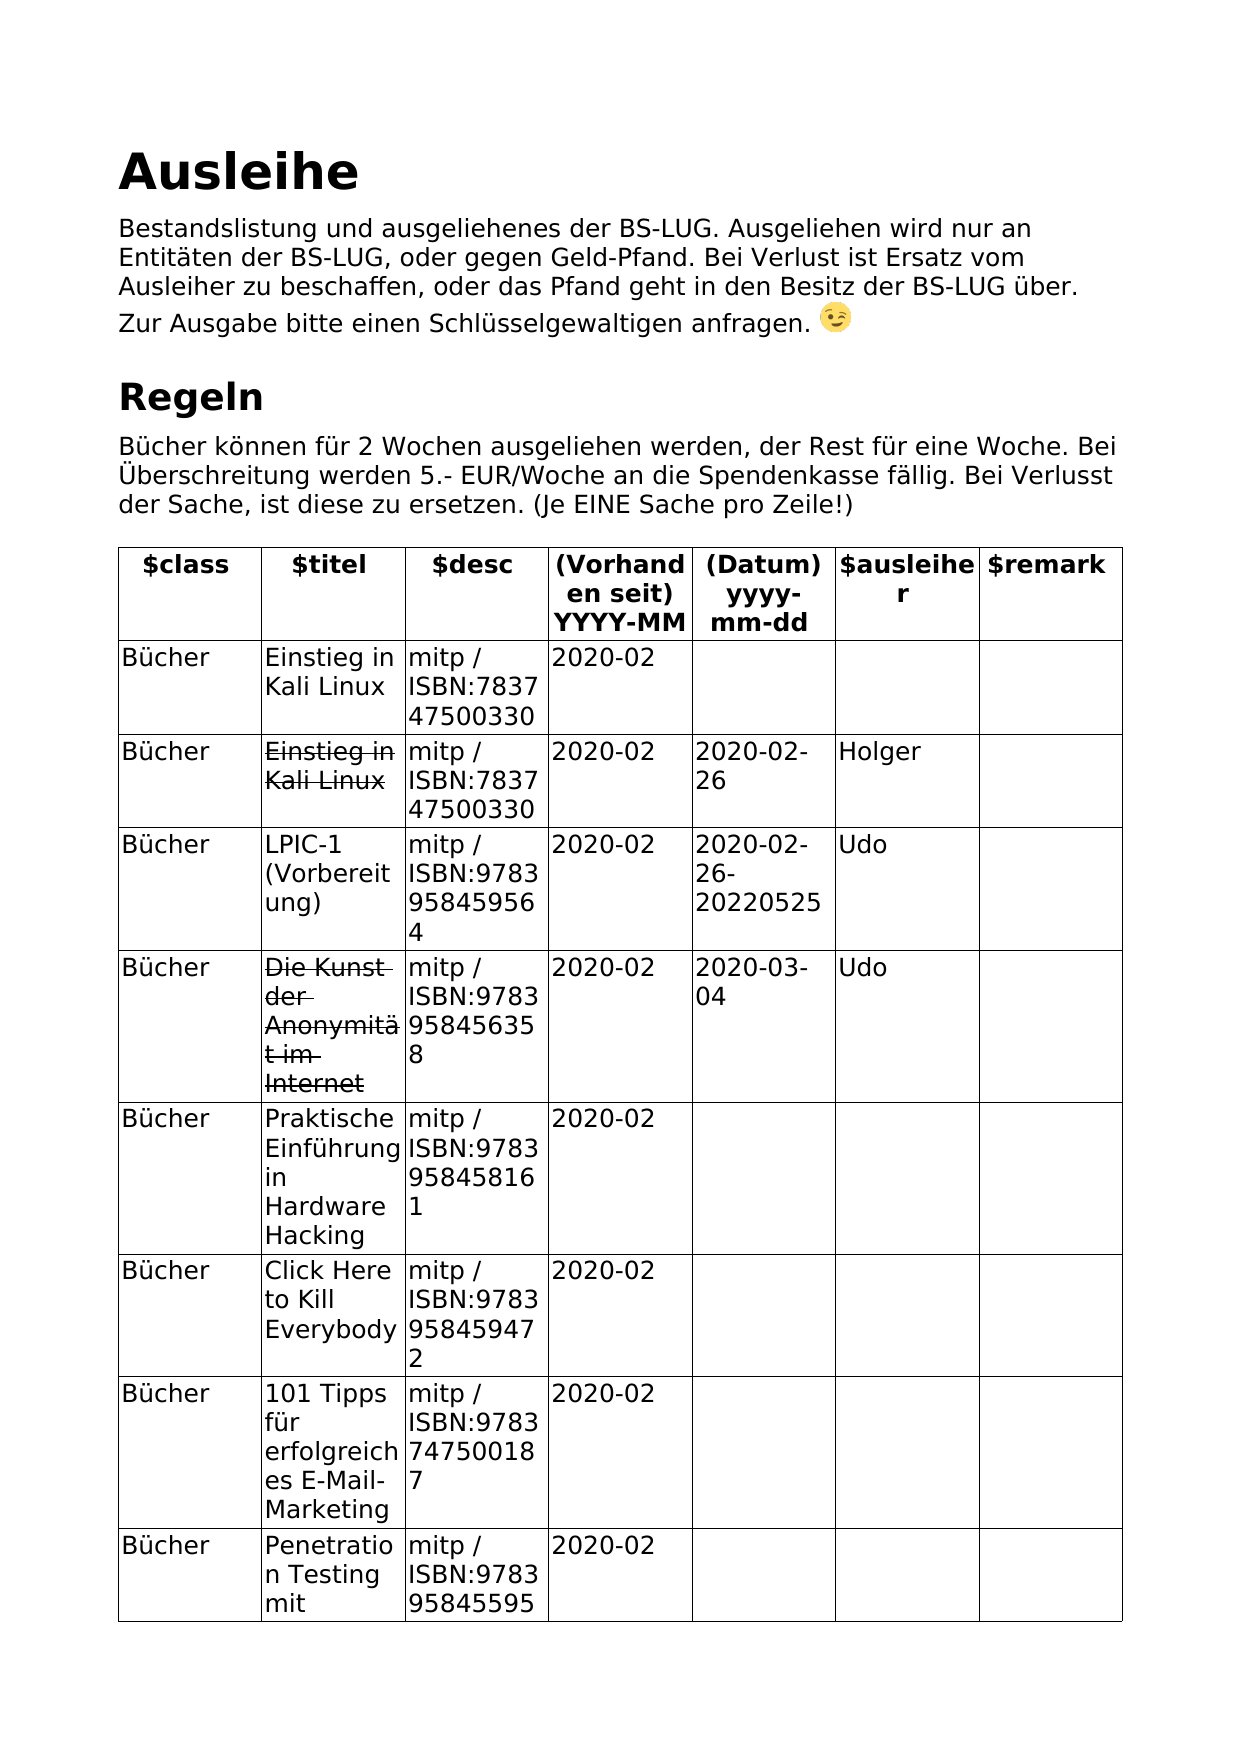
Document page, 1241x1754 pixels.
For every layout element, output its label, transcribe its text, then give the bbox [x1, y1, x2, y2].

table_cell 2020-02 [549, 641, 692, 734]
table_cell 2020-02 [549, 1529, 692, 1621]
table_cell LPIC-1 (Vorbereitung) [262, 828, 405, 950]
table_cell mitp / ISBN:9783958459564 [406, 828, 548, 950]
table_cell [836, 1103, 979, 1253]
table_cell mitp / ISBN:783747500330 [406, 735, 548, 827]
table_cell [693, 641, 835, 734]
table_header (Datum) yyyy-mm-dd [693, 548, 835, 640]
text Bücher können für 2 Wochen ausgeliehen werden, der Rest für eine Woche. Bei Überschreitung werden 5.- EUR/Woche an die Spendenkasse fällig. Bei Verlusst der Sache, ist diese zu ersetzen. (Je EINE Sache pro Zeile!) [118, 432, 1122, 520]
table_cell Einstieg in Kali Linux [262, 735, 405, 827]
table_cell 2020-02 [549, 1255, 692, 1376]
table_cell Einstieg in Kali Linux [262, 641, 405, 734]
table_cell Udo [836, 828, 979, 950]
table_cell Click Here to Kill Everybody [262, 1255, 405, 1376]
table_cell Bücher [119, 735, 261, 827]
table_cell [693, 1255, 835, 1376]
table_cell 2020-03-04 [693, 951, 835, 1102]
picture [819, 301, 852, 333]
table_cell [836, 1529, 979, 1621]
table_cell [980, 828, 1122, 950]
table_cell [980, 1255, 1122, 1376]
table_cell [980, 641, 1122, 734]
table_cell 2020-02 [549, 828, 692, 950]
table_cell [693, 1529, 835, 1621]
table_cell Bücher [119, 1377, 261, 1528]
table_cell Bücher [119, 1255, 261, 1376]
table_cell Bücher [119, 1529, 261, 1621]
table_cell Udo [836, 951, 979, 1102]
table_cell [980, 1529, 1122, 1621]
table_cell [836, 641, 979, 734]
table_cell 2020-02 [549, 1103, 692, 1253]
table_cell 101 Tipps für erfolgreiches E-Mail-Marketing [262, 1377, 405, 1528]
table_cell [980, 1377, 1122, 1528]
table_cell 2020-02 [549, 735, 692, 827]
table_cell mitp / ISBN:783747500330 [406, 641, 548, 734]
table_cell mitp / ISBN:978395845595 [406, 1529, 548, 1621]
table_cell Holger [836, 735, 979, 827]
table_cell 2020-02-26 [693, 735, 835, 827]
text Bestandslistung und ausgeliehenes der BS-LUG. Ausgeliehen wird nur an Entitäten der BS-LUG, oder gegen Geld-Pfand. Bei Verlust ist Ersatz vom Ausleiher zu beschaffen, oder das Pfand geht in den Besitz der BS-LUG über. Zur Ausgabe bitte einen Schlüsselgewaltigen anfragen. [118, 214, 1122, 338]
table_cell [693, 1103, 835, 1253]
table_cell mitp / ISBN:9783958459472 [406, 1255, 548, 1376]
table_header (Vorhanden seit) YYYY-MM [549, 548, 692, 640]
table_cell Bücher [119, 951, 261, 1102]
table_header $class [119, 548, 261, 640]
table_cell Bücher [119, 1103, 261, 1253]
table_cell [836, 1255, 979, 1376]
table_cell mitp / ISBN:9783958458161 [406, 1103, 548, 1253]
table_cell [980, 951, 1122, 1102]
table_cell mitp / ISBN:9783958456358 [406, 951, 548, 1102]
table_cell [836, 1377, 979, 1528]
table_cell Penetration Testing mit [262, 1529, 405, 1621]
subtitle Ausleihe [118, 143, 1122, 201]
table_cell Bücher [119, 828, 261, 950]
table_header $titel [262, 548, 405, 640]
table_cell 2020-02-26-20220525 [693, 828, 835, 950]
table_cell Die Kunst der Anonymität im Internet [262, 951, 405, 1102]
table_cell mitp / ISBN:9783747500187 [406, 1377, 548, 1528]
table_header $ausleiher [836, 548, 979, 640]
table_cell [980, 735, 1122, 827]
table_cell Bücher [119, 641, 261, 734]
table_cell 2020-02 [549, 1377, 692, 1528]
table_cell 2020-02 [549, 951, 692, 1102]
table_header $desc [406, 548, 548, 640]
subtitle Regeln [118, 376, 1122, 420]
table_header $remark [980, 548, 1122, 640]
table_cell [980, 1103, 1122, 1253]
table_cell [693, 1377, 835, 1528]
table_cell Praktische Einführung in Hardware Hacking [262, 1103, 405, 1253]
